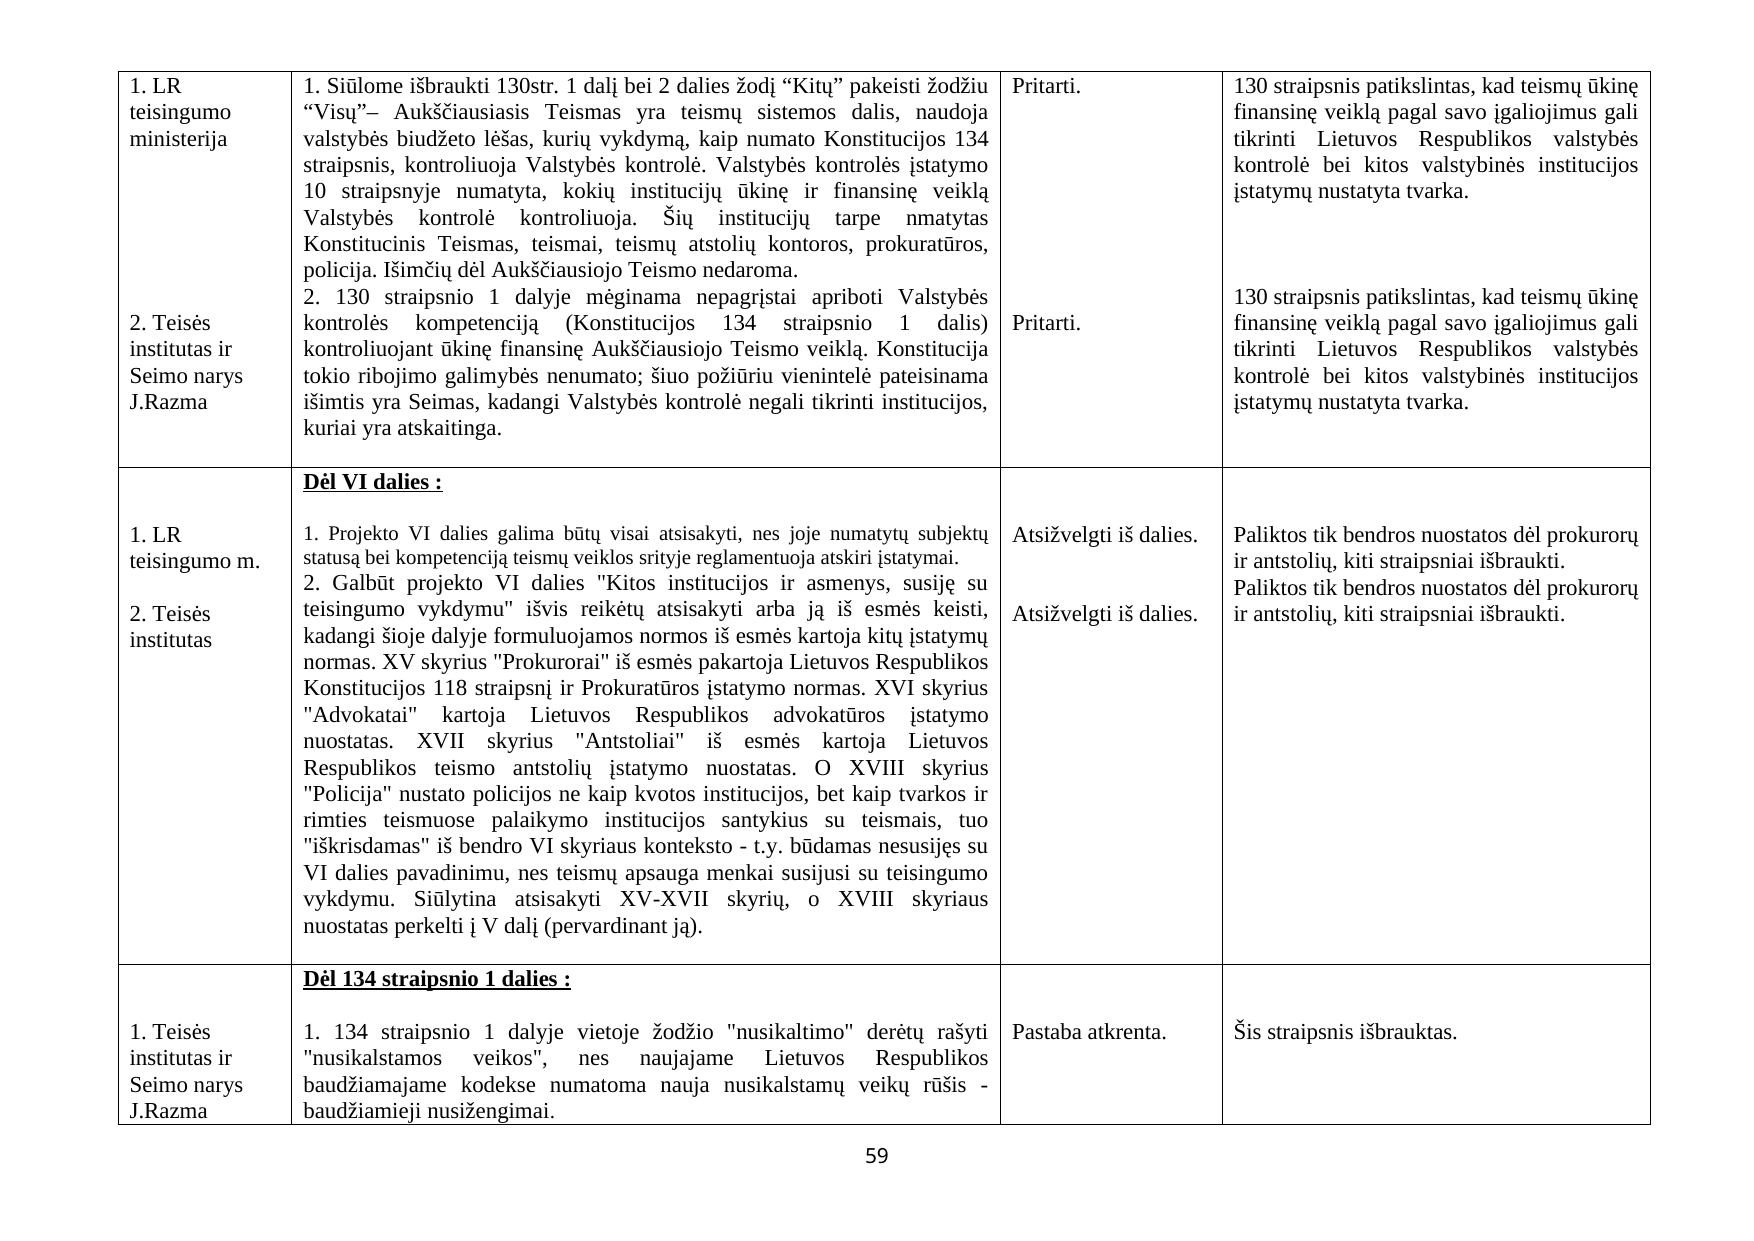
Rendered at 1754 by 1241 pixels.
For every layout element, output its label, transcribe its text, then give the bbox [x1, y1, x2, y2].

table_cell Dėl 134 straipsnio 1 dalies : 1. 134 straipsnio 1 dalyje vietoje žodžio "nusikaltimo" derėtų rašyti "nusikalstamos veikos", nes naujajame Lietuvos Respublikos baudžiamajame kodekse numatoma nauja nusikalstamų veikų rūšis - baudžiamieji nusižengimai. [292, 965, 1000, 1123]
table_cell 130 straipsnis patikslintas, kad teismų ūkinę finansinę veiklą pagal savo įgaliojimus gali tikrinti Lietuvos Respublikos valstybės kontrolė bei kitos valstybinės institucijos įstatymų nustatyta tvarka. 130 straipsnis patikslintas, kad teismų ūkinę finansinę veiklą pagal savo įgaliojimus gali tikrinti Lietuvos Respublikos valstybės kontrolė bei kitos valstybinės institucijos įstatymų nustatyta tvarka. [1223, 72, 1650, 467]
table_cell Paliktos tik bendros nuostatos dėl prokurorų ir antstolių, kiti straipsniai išbraukti. Paliktos tik bendros nuostatos dėl prokurorų ir antstolių, kiti straipsniai išbraukti. [1223, 468, 1650, 964]
table_cell 1. Siūlome išbraukti 130str. 1 dalį bei 2 dalies žodį “Kitų” pakeisti žodžiu “Visų”– Aukščiausiasis Teismas yra teismų sistemos dalis, naudoja valstybės biudžeto lėšas, kurių vykdymą, kaip numato Konstitucijos 134 straipsnis, kontroliuoja Valstybės kontrolė. Valstybės kontrolės įstatymo 10 straipsnyje numatyta, kokių institucijų ūkinę ir finansinę veiklą Valstybės kontrolė kontroliuoja. Šių institucijų tarpe nmatytas Konstitucinis Teismas, teismai, teismų atstolių kontoros, prokuratūros, policija. Išimčių dėl Aukščiausiojo Teismo nedaroma. 2. 130 straipsnio 1 dalyje mėginama nepagrįstai apriboti Valstybės kontrolės kompetenciją (Konstitucijos 134 straipsnio 1 dalis) kontroliuojant ūkinę finansinę Aukščiausiojo Teismo veiklą. Konstitucija tokio ribojimo galimybės nenumato; šiuo požiūriu vienintelė pateisinama išimtis yra Seimas, kadangi Valstybės kontrolė negali tikrinti institucijos, kuriai yra atskaitinga. [292, 72, 1000, 467]
table_cell 1. LR teisingumo ministerija 2. Teisės institutas ir Seimo narys J.Razma [119, 72, 291, 467]
table_cell Atsižvelgti iš dalies. Atsižvelgti iš dalies. [1001, 468, 1222, 964]
table_cell Pritarti. Pritarti. [1001, 72, 1222, 467]
table_cell 1. LR teisingumo m. 2. Teisės institutas [119, 468, 291, 964]
table_cell 1. Teisės institutas ir Seimo narys J.Razma [119, 965, 291, 1123]
table_cell Šis straipsnis išbrauktas. [1223, 965, 1650, 1123]
table_cell Pastaba atkrenta. [1001, 965, 1222, 1123]
table_cell Dėl VI dalies : 1. Projekto VI dalies galima būtų visai atsisakyti, nes joje numatytų subjektų statusą bei kompetenciją teismų veiklos srityje reglamentuoja atskiri įstatymai. 2. Galbūt projekto VI dalies "Kitos institucijos ir asmenys, susiję su teisingumo vykdymu" išvis reikėtų atsisakyti arba ją iš esmės keisti, kadangi šioje dalyje formuluojamos normos iš esmės kartoja kitų įstatymų normas. XV skyrius "Prokurorai" iš esmės pakartoja Lietuvos Respublikos Konstitucijos 118 straipsnį ir Prokuratūros įstatymo normas. XVI skyrius "Advokatai" kartoja Lietuvos Respublikos advokatūros įstatymo nuostatas. XVII skyrius "Antstoliai" iš esmės kartoja Lietuvos Respublikos teismo antstolių įstatymo nuostatas. O XVIII skyrius "Policija" nustato policijos ne kaip kvotos institucijos, bet kaip tvarkos ir rimties teismuose palaikymo institucijos santykius su teismais, tuo "iškrisdamas" iš bendro VI skyriaus konteksto - t.y. būdamas nesusijęs su VI dalies pavadinimu, nes teismų apsauga menkai susijusi su teisingumo vykdymu. Siūlytina atsisakyti XV-XVII skyrių, o XVIII skyriaus nuostatas perkelti į V dalį (pervardinant ją). [292, 468, 1000, 964]
